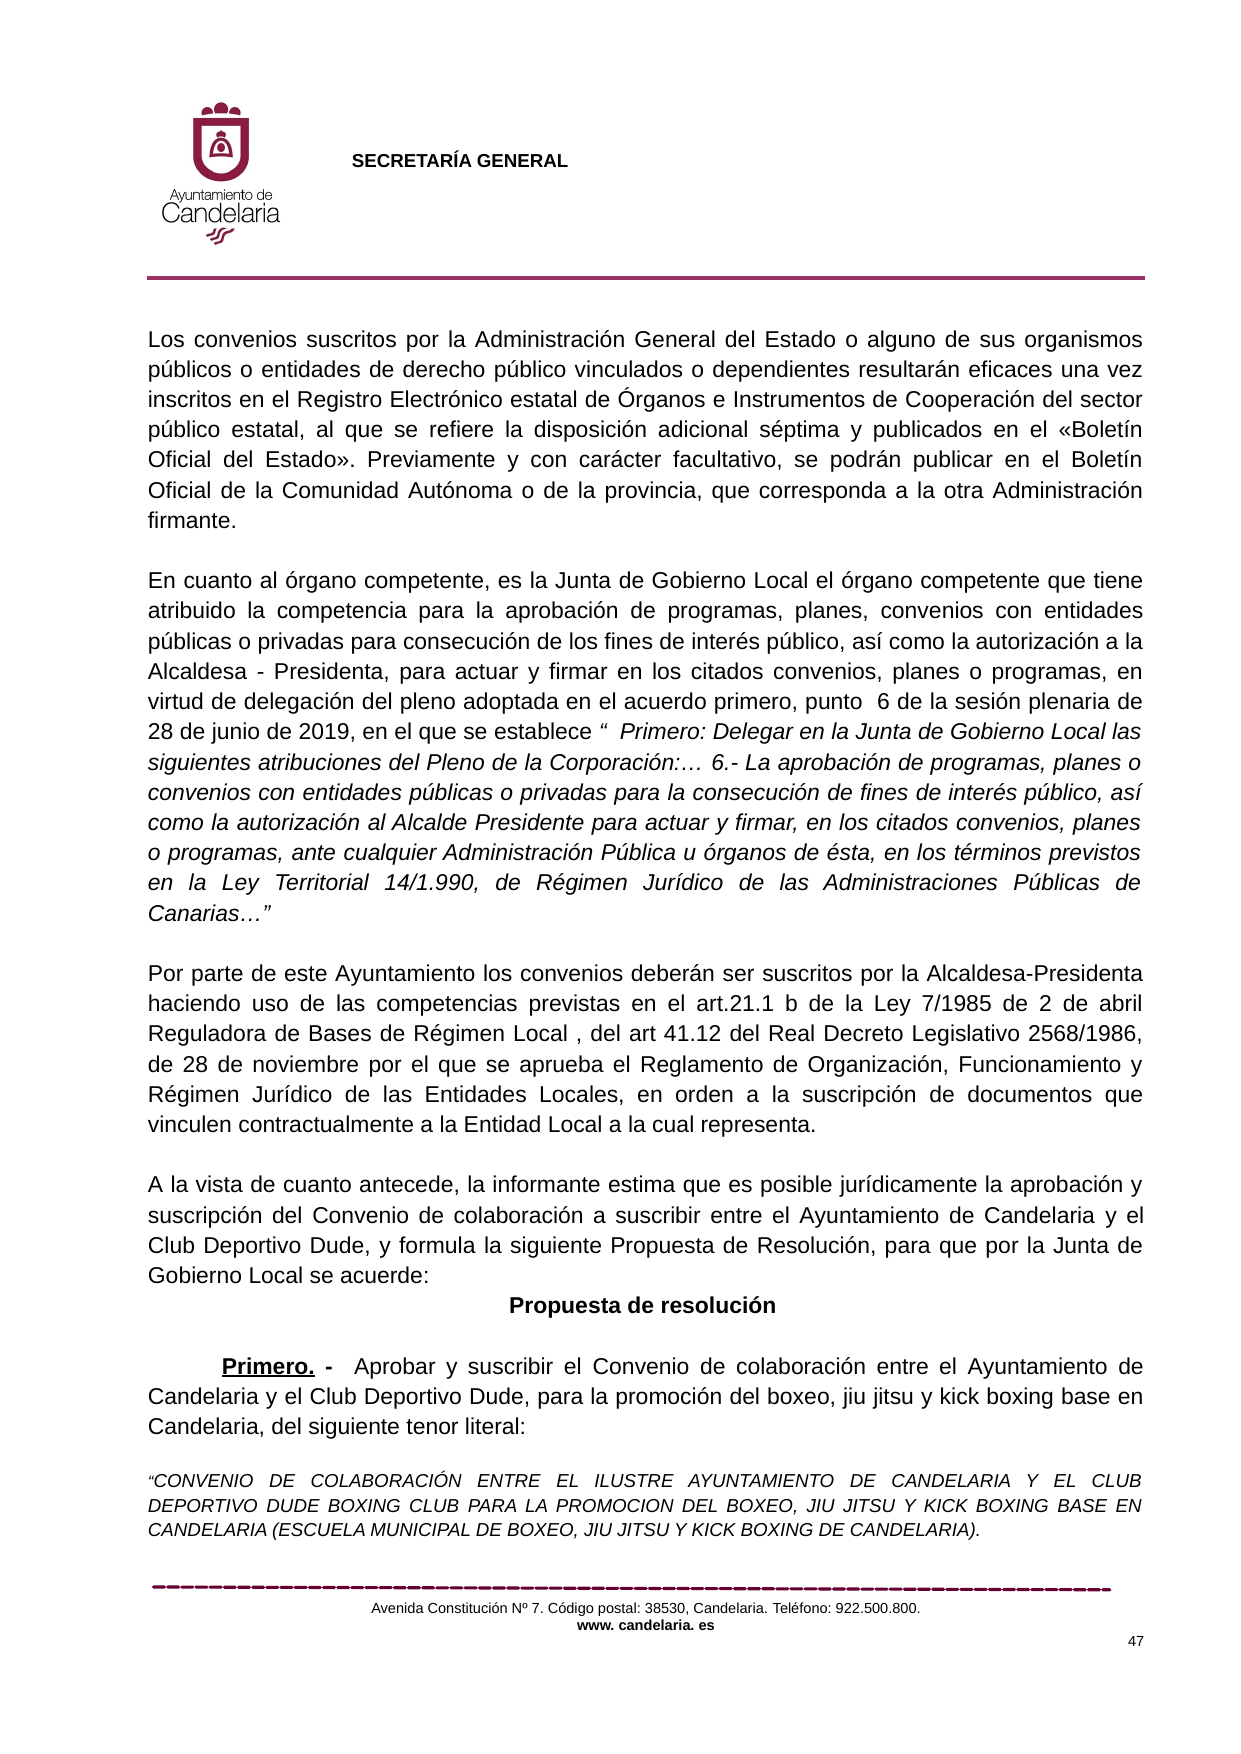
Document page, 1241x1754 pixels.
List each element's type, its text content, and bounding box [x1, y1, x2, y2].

text A la vista de cuanto antecede, la informante estima que es posible jurídicamente la aprobación y suscripción del Convenio de colaboración a suscribir entre el Ayuntamiento de Candelaria y el Club Deportivo Dude, y formula la siguiente Propuesta de Resolución, para que por la Junta de Gobierno Local se acuerde: [148, 1171, 1144, 1288]
text En cuanto al órgano competente, es la Junta de Gobierno Local el órgano competente que tiene atribuido la competencia para la aprobación de programas, planes, convenios con entidades públicas o privadas para consecución de los fines de interés público, así como la autorización a la Alcaldesa - Presidenta, para actuar y firmar en los citados convenios, planes o programas, en virtud de delegación del pleno adoptada en el acuerdo primero, punto 6 de la sesión plenaria de 28 de junio de 2019, en el que se establece “ Primero: Delegar en la Junta de Gobierno Local las siguientes atribuciones del Pleno de la Corporación:… 6.- La aprobación de programas, planes o convenios con entidades públicas o privadas para la consecución de fines de interés público, así como la autorización al Alcalde Presidente para actuar y firmar, en los citados convenios, planes o programas, ante cualquier Administración Pública u órganos de ésta, en los términos previstos en la Ley Territorial 14/1.990, de Régimen Jurídico de las Administraciones Públicas de Canarias…” [148, 567, 1144, 926]
text Primero. - Aprobar y suscribir el Convenio de colaboración entre el Ayuntamiento de Candelaria y el Club Deportivo Dude, para la promoción del boxeo, jiu jitsu y kick boxing base en Candelaria, del siguiente tenor literal: [148, 1353, 1144, 1439]
text Propuesta de resolución [148, 1292, 1144, 1318]
text “CONVENIO DE COLABORACIÓN ENTRE EL ILUSTRE AYUNTAMIENTO DE CANDELARIA Y EL CLUB DEPORTIVO DUDE BOXING CLUB PARA LA PROMOCION DEL BOXEO, JIU JITSU Y KICK BOXING BASE EN CANDELARIA (ESCUELA MUNICIPAL DE BOXEO, JIU JITSU Y KICK BOXING DE CANDELARIA). [148, 1469, 1144, 1541]
text Los convenios suscritos por la Administración General del Estado o alguno de sus organismos públicos o entidades de derecho público vinculados o dependientes resultarán eficaces una vez inscritos en el Registro Electrónico estatal de Órganos e Instrumentos de Cooperación del sector público estatal, al que se refiere la disposición adicional séptima y publicados en el «Boletín Oficial del Estado». Previamente y con carácter facultativo, se podrán publicar en el Boletín Oficial de la Comunidad Autónoma o de la provincia, que corresponda a la otra Administración firmante. [148, 326, 1144, 533]
text Por parte de este Ayuntamiento los convenios deberán ser suscritos por la Alcaldesa-Presidenta haciendo uso de las competencias previstas en el art.21.1 b de la Ley 7/1985 de 2 de abril Reguladora de Bases de Régimen Local , del art 41.12 del Real Decreto Legislativo 2568/1986, de 28 de noviembre por el que se aprueba el Reglamento de Organización, Funcionamiento y Régimen Jurídico de las Entidades Locales, en orden a la suscripción de documentos que vinculen contractualmente a la Entidad Local a la cual representa. [148, 960, 1144, 1137]
